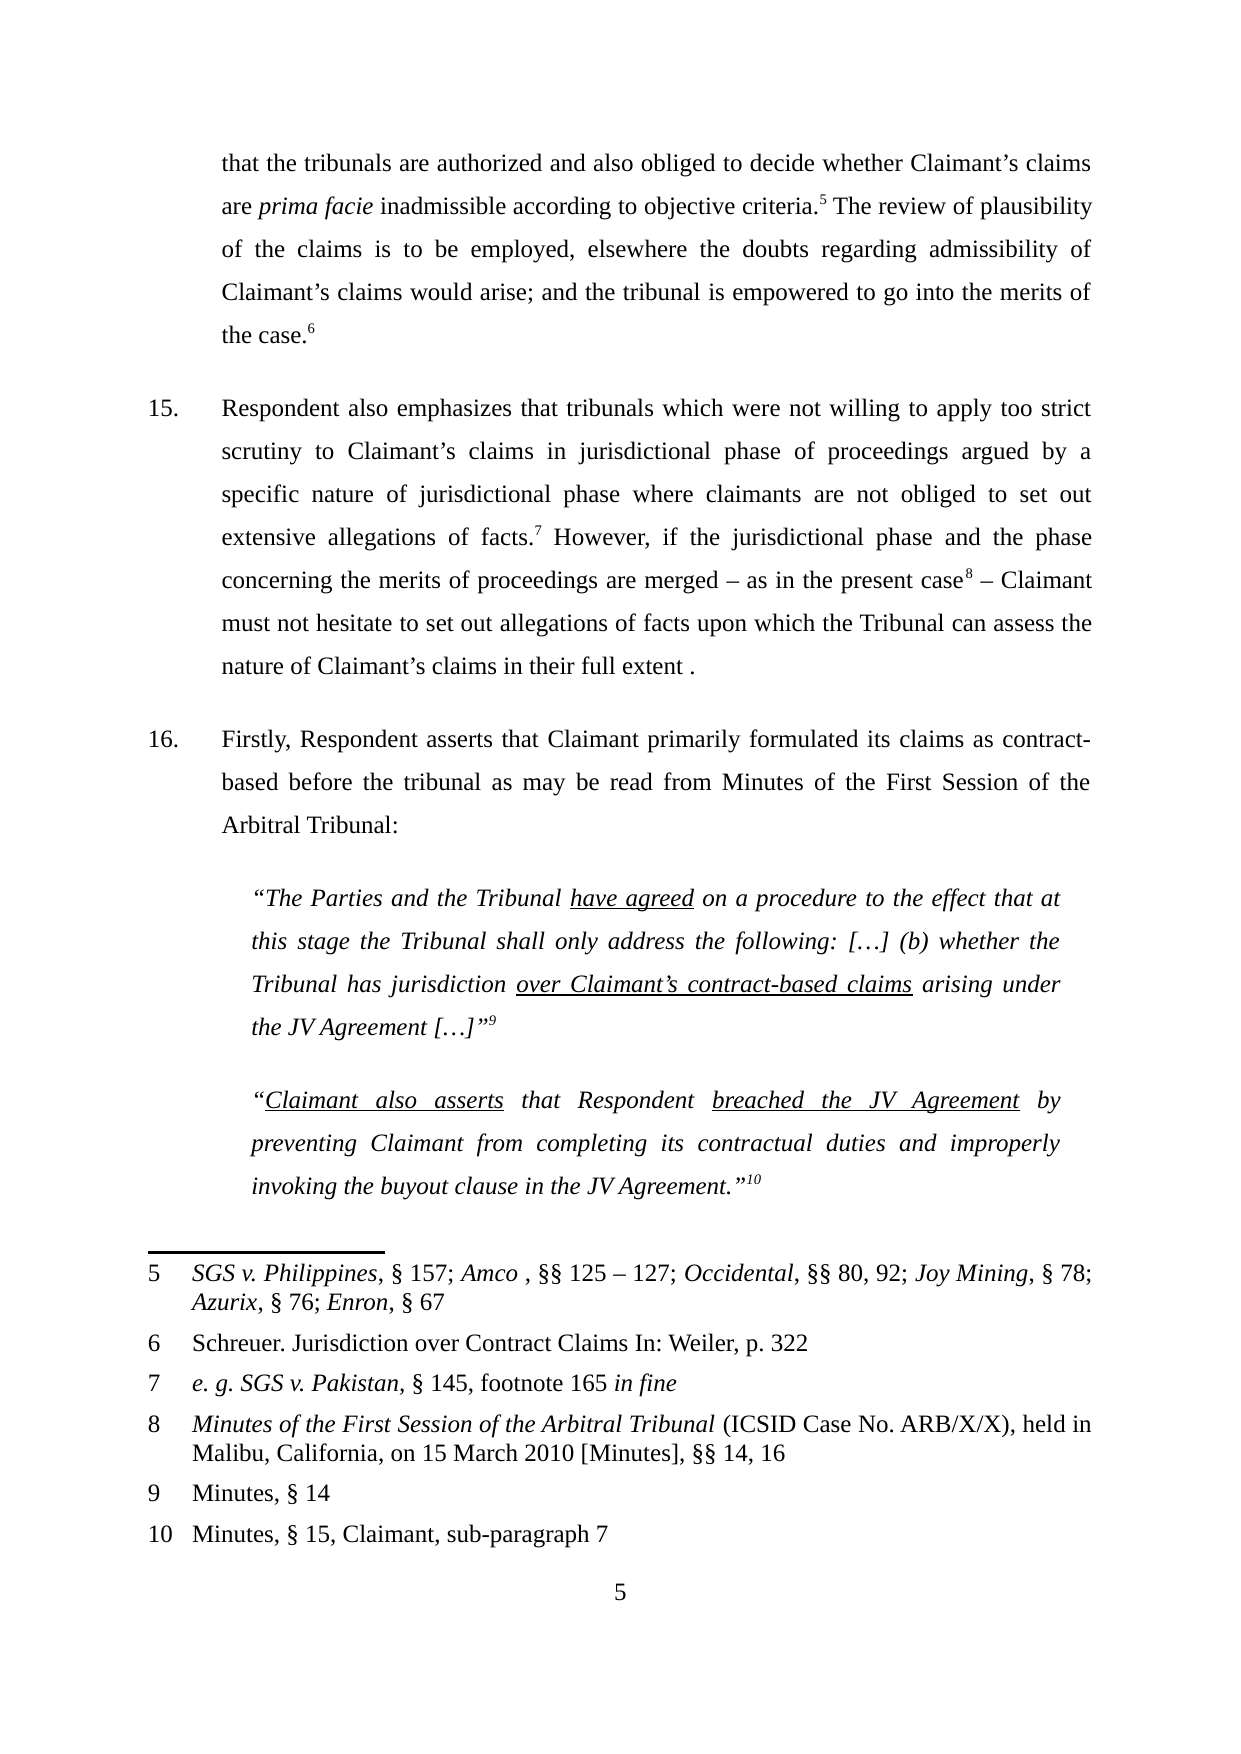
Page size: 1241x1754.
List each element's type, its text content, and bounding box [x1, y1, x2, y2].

list Firstly, Respondent asserts that Claimant primarily formulated its claims as contract-based before the tribunal as may be read from Minutes of the First Session of the Arbitral Tribunal: [148, 724, 1093, 839]
text “Claimant also asserts that Respondent breached the JV Agreement by preventing Claimant from completing its contractual duties and improperly invoking the buyout clause in the JV Agreement.” [251, 1085, 1063, 1200]
list e. g. SGS v. Pakistan, § 145, footnote 165 in fine [148, 1368, 1093, 1397]
text Minutes, § 14 [148, 1478, 1093, 1507]
list SGS v. Philippines, § 157; Amco , §§ 125 – 127; Occidental, §§ 80, 92; Joy Mining, § 78; Azurix, § 76; Enron, § 67 [148, 1258, 1093, 1316]
list that the tribunals are authorized and also obliged to decide whether Claimant’s claims are prima facie inadmissible according to objective criteria. The review of plausibility of the claims is to be employed, elsewhere the doubts regarding admissibility of Claimant’s claims would arise; and the tribunal is empowered to go into the merits of the case. [148, 148, 1093, 349]
list Minutes of the First Session of the Arbitral Tribunal (ICSID Case No. ARB/X/X), held in Malibu, California, on 15 March 2010 [Minutes], §§ 14, 16 [148, 1409, 1093, 1466]
text “The Parties and the Tribunal have agreed on a procedure to the effect that at this stage the Tribunal shall only address the following: […] (b) whether the Tribunal has jurisdiction over Claimant’s contract-based claims arising under the JV Agreement […]” [251, 883, 1063, 1041]
text Minutes, § 15, Claimant, sub-paragraph 7 [148, 1519, 1093, 1547]
list Respondent also emphasizes that tribunals which were not willing to apply too strict scrutiny to Claimant’s claims in jurisdictional phase of proceedings argued by a specific nature of jurisdictional phase where claimants are not obliged to set out extensive allegations of facts. However, if the jurisdictional phase and the phase concerning the merits of proceedings are merged – as in the present case – Claimant must not hesitate to set out allegations of facts upon which the Tribunal can assess the nature of Claimant’s claims in their full extent . [148, 393, 1093, 680]
list Schreuer. Jurisdiction over Contract Claims In: Weiler, p. 322 [148, 1328, 1093, 1357]
